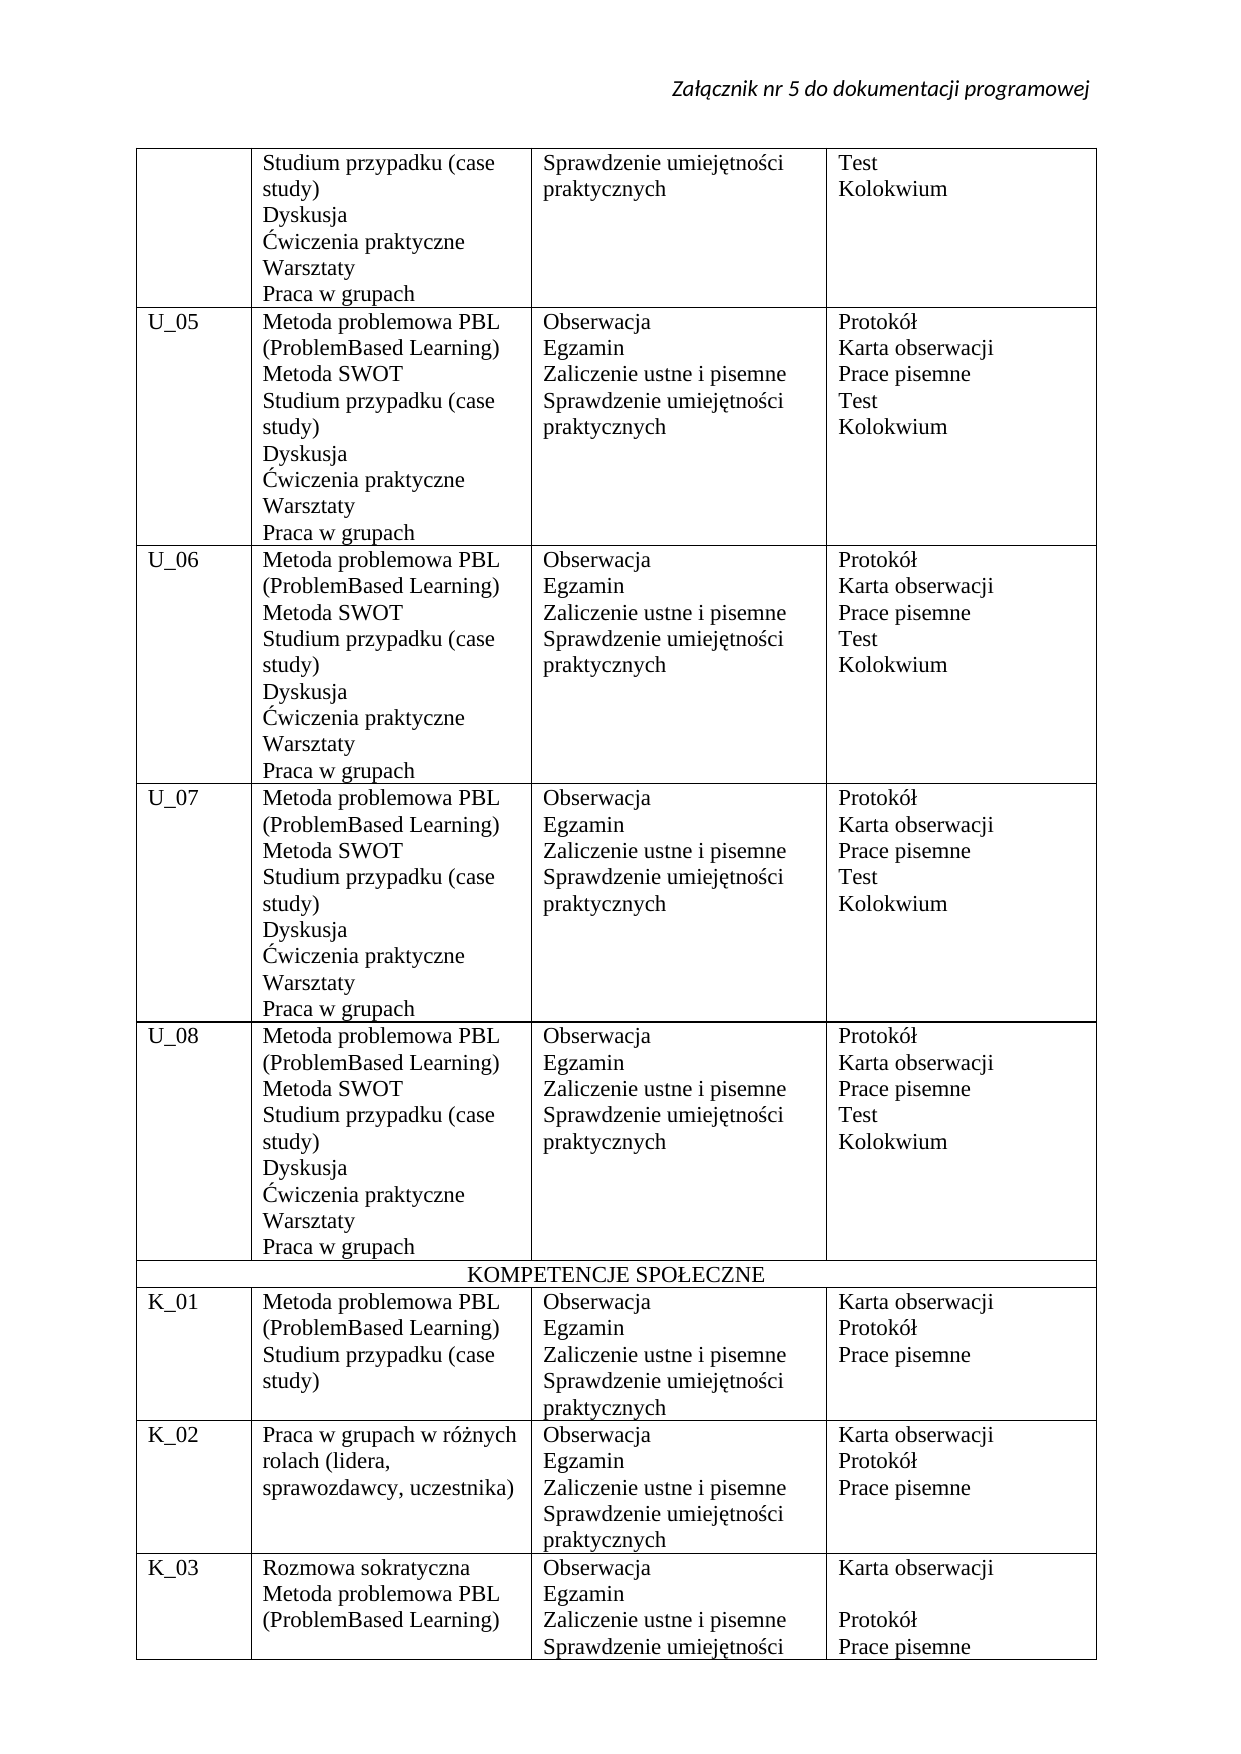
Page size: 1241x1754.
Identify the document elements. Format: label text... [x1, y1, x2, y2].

table_cell Protokół Karta obserwacji Prace pisemne Test Kolokwium [827, 308, 1096, 545]
table_cell Metoda problemowa PBL (ProblemBased Learning) Metoda SWOT Studium przypadku (case study) Dyskusja Ćwiczenia praktyczne Warsztaty Praca w grupach [252, 308, 531, 545]
table_cell [137, 149, 251, 307]
table_cell U_07 [137, 784, 251, 1021]
table_cell Metoda problemowa PBL (ProblemBased Learning) Metoda SWOT Studium przypadku (case study) Dyskusja Ćwiczenia praktyczne Warsztaty Praca w grupach [252, 546, 531, 783]
table_cell Protokół Karta obserwacji Prace pisemne Test Kolokwium [827, 784, 1096, 1021]
table_cell K_01 [137, 1288, 251, 1420]
table_cell U_05 [137, 308, 251, 545]
table_cell Obserwacja Egzamin Zaliczenie ustne i pisemne Sprawdzenie umiejętności praktycznych [532, 308, 826, 545]
table_cell Studium przypadku (case study) Dyskusja Ćwiczenia praktyczne Warsztaty Praca w grupach [252, 149, 531, 307]
table_cell Metoda problemowa PBL (ProblemBased Learning) Metoda SWOT Studium przypadku (case study) Dyskusja Ćwiczenia praktyczne Warsztaty Praca w grupach [252, 1023, 531, 1260]
table_cell Protokół Karta obserwacji Prace pisemne Test Kolokwium [827, 1023, 1096, 1260]
table_cell Obserwacja Egzamin Zaliczenie ustne i pisemne Sprawdzenie umiejętności praktycznych [532, 546, 826, 783]
table_cell Metoda problemowa PBL (ProblemBased Learning) Metoda SWOT Studium przypadku (case study) Dyskusja Ćwiczenia praktyczne Warsztaty Praca w grupach [252, 784, 531, 1021]
table_cell Karta obserwacji Protokół Prace pisemne [827, 1288, 1096, 1420]
table_cell Protokół Karta obserwacji Prace pisemne Test Kolokwium [827, 546, 1096, 783]
table_cell Obserwacja Egzamin Zaliczenie ustne i pisemne Sprawdzenie umiejętności praktycznych [532, 1023, 826, 1260]
table_cell Rozmowa sokratyczna Metoda problemowa PBL (ProblemBased Learning) [252, 1554, 531, 1659]
table_cell U_06 [137, 546, 251, 783]
table_cell KOMPETENCJE SPOŁECZNE [137, 1261, 1096, 1287]
table_cell Metoda problemowa PBL (ProblemBased Learning) Studium przypadku (case study) [252, 1288, 531, 1420]
table_cell Praca w grupach w różnych rolach (lidera, sprawozdawcy, uczestnika) [252, 1421, 531, 1553]
table_cell Karta obserwacji Protokół Prace pisemne [827, 1554, 1096, 1659]
table_cell Obserwacja Egzamin Zaliczenie ustne i pisemne Sprawdzenie umiejętności [532, 1554, 826, 1659]
table_cell Obserwacja Egzamin Zaliczenie ustne i pisemne Sprawdzenie umiejętności praktycznych [532, 784, 826, 1021]
table_cell K_03 [137, 1554, 251, 1659]
table_cell Sprawdzenie umiejętności praktycznych [532, 149, 826, 307]
table_cell K_02 [137, 1421, 251, 1553]
table_cell Obserwacja Egzamin Zaliczenie ustne i pisemne Sprawdzenie umiejętności praktycznych [532, 1421, 826, 1553]
table_cell Obserwacja Egzamin Zaliczenie ustne i pisemne Sprawdzenie umiejętności praktycznych [532, 1288, 826, 1420]
table_cell Karta obserwacji Protokół Prace pisemne [827, 1421, 1096, 1553]
table_cell U_08 [137, 1023, 251, 1260]
table_cell Test Kolokwium [827, 149, 1096, 307]
